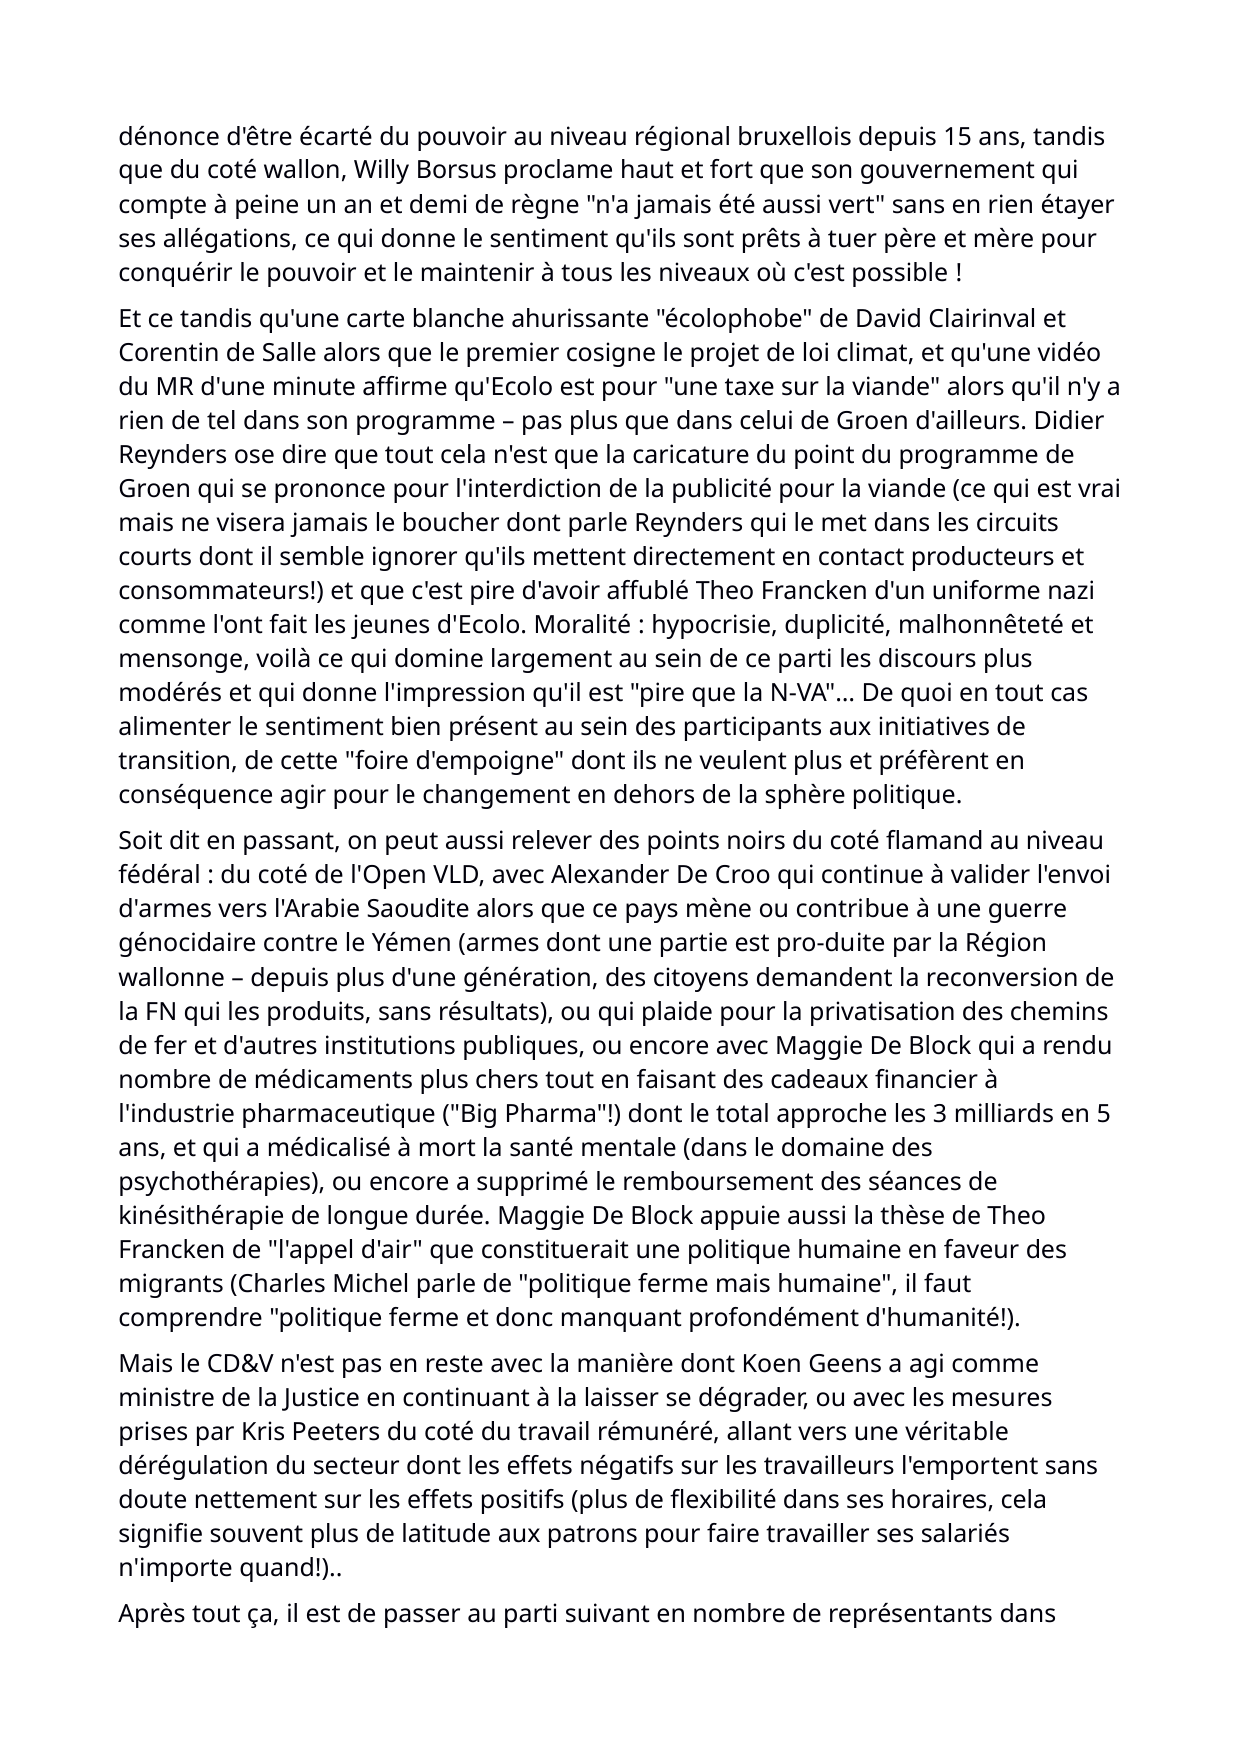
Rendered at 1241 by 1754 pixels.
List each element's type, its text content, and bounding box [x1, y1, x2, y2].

text Et ce tandis qu'une carte blanche ahurissante "écolophobe" de David Clairinval et Corentin de Salle alors que le premier cosigne le projet de loi climat, et qu'une vidéo du MR d'une minute affirme qu'Ecolo est pour "une taxe sur la viande" alors qu'il n'y a rien de tel dans son programme – pas plus que dans celui de Groen d'ailleurs. Didier Reynders ose dire que tout cela n'est que la caricature du point du programme de Groen qui se prononce pour l'interdiction de la publicité pour la viande (ce qui est vrai mais ne visera jamais le boucher dont parle Reynders qui le met dans les circuits courts dont il semble ignorer qu'ils mettent directement en contact producteurs et consom­mateurs!) et que c'est pire d'avoir affublé Theo Francken d'un uniforme nazi comme l'ont fait les jeunes d'Ecolo. Moralité : hypocrisie, duplicité, malhonnête­té et mensonge, voi­là ce qui domine largement au sein de ce parti les discours plus modérés et qui donne l'impression qu'il est "pire que la N-VA"… De quoi en tout cas alimenter le sentiment bien présent au sein des participants aux initiatives de transition, de cette "foire d'empoigne" dont ils ne veulent plus et préfèrent en conséquen­ce agir pour le changement en dehors de la sphère politique. [118, 300, 1122, 811]
text Mais le CD&V n'est pas en reste avec la manière dont Koen Geens a agi comme ministre de la Justice en continuant à la laisser se dégrader, ou avec les mesu­res prises par Kris Peeters du coté du travail rémunéré, allant vers une vérita­ble dérégulation du secteur dont les effets négatifs sur les travailleurs l'empor­tent sans doute nettement sur les effets positifs (plus de flexibilité dans ses horaires, cela signifie souvent plus de latitude aux patrons pour faire travailler ses salariés n'importe quand!).. [118, 1346, 1122, 1584]
text Soit dit en passant, on peut aussi relever des points noirs du coté flamand au niveau fédéral : du coté de l'Open VLD, avec Alexander De Croo qui continue à valider l'envoi d'armes vers l'Arabie Saoudite alors que ce pays mène ou contri­bue à une guerre génocidaire contre le Yémen (armes dont une partie est pro-du­ite par la Région wallonne – depuis plus d'une génération, des citoyens de­mandent la reconversion de la FN qui les produits, sans résultats), ou qui plaide pour la privatisation des chemins de fer et d'autres institutions publi­ques, ou encore avec Maggie De Block qui a rendu nombre de médicaments plus chers tout en faisant des cadeaux financier à l'industrie pharmaceutique ("Big Phar­ma"!) dont le total approche les 3 milliards en 5 ans, et qui a médicalisé à mort la santé mentale (dans le domaine des psychothérapies), ou encore a supprimé le remboursement des séances de kinésithérapie de longue durée. Maggie De Block appuie aussi la thèse de Theo Francken de "l'appel d'air" que constitue­rait une politique humaine en faveur des migrants (Charles Michel parle de "politique ferme mais humaine", il faut comprendre "politique ferme et donc manquant profondément d'humanité!). [118, 823, 1122, 1334]
text Après tout ça, il est de passer au parti suivant en nombre de représen­tants dans [118, 1596, 1122, 1630]
text dénonce d'être écarté du pouvoir au niveau régional bruxellois depuis 15 ans, tandis que du coté wallon, Willy Borsus proclame haut et fort que son gou­vernement qui compte à peine un an et demi de règne "n'a jamais été aussi vert" sans en rien étayer ses allégations, ce qui donne le sentiment qu'ils sont prêts à tuer père et mère pour conquérir le pouvoir et le maintenir à tous les niveaux où c'est possible ! [118, 118, 1122, 288]
